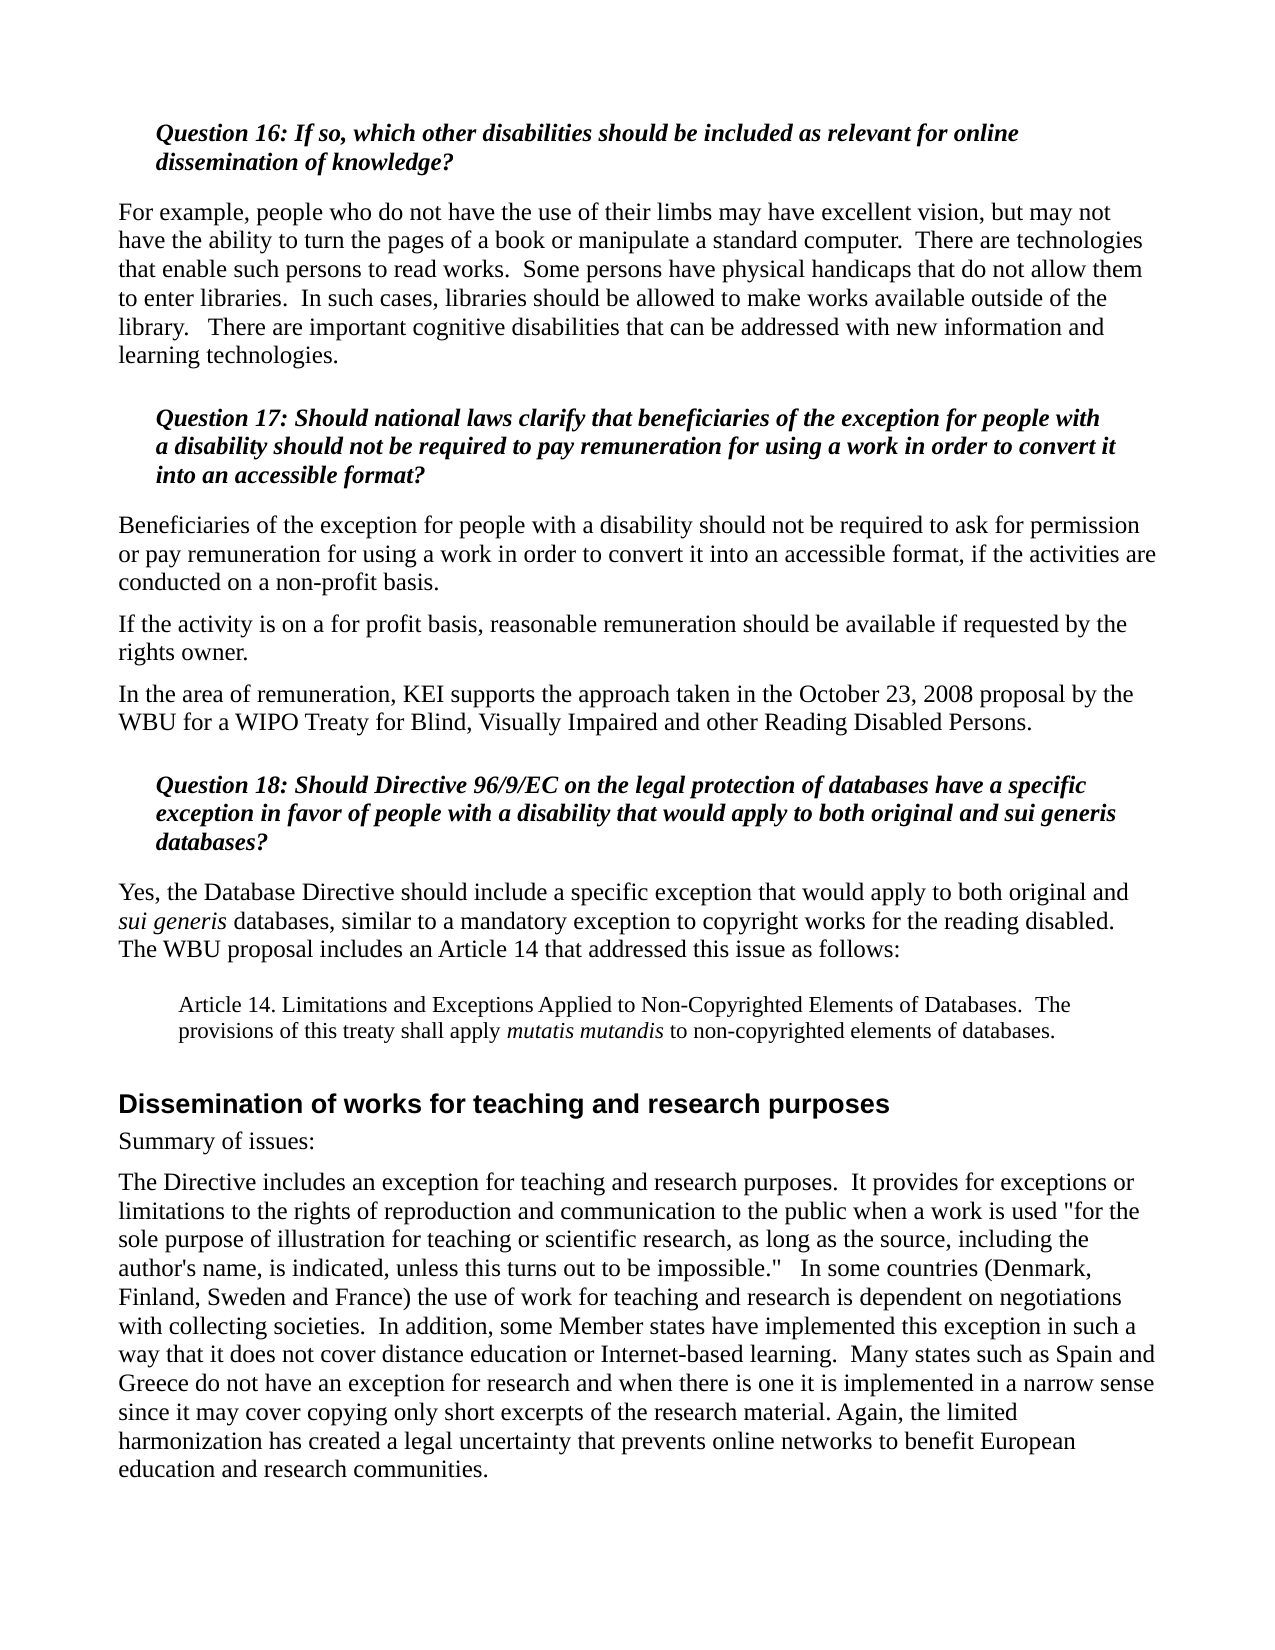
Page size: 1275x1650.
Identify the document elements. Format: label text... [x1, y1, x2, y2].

text The Directive includes an exception for teaching and research purposes. It provides for exceptions or limitations to the rights of reproduction and communication to the public when a work is used "for the sole purpose of illustration for teaching or scientific research, as long as the source, including the author's name, is indicated, unless this turns out to be impossible." In some countries (Denmark, Finland, Sweden and France) the use of work for teaching and research is dependent on negotiations with collecting societies. In addition, some Member states have implemented this exception in such a way that it does not cover distance education or Internet-based learning. Many states such as Spain and Greece do not have an exception for research and when there is one it is implemented in a narrow sense since it may cover copying only short excerpts of the research material. Again, the limited harmonization has created a legal uncertainty that prevents online networks to benefit European education and research communities. [118, 1167, 1157, 1483]
text If the activity is on a for profit basis, reasonable remuneration should be available if requested by the rights owner. [118, 609, 1157, 666]
text Summary of issues: [118, 1126, 1157, 1154]
text Yes, the Database Directive should include a specific exception that would apply to both original and sui generis databases, similar to a mandatory exception to copyright works for the reading disabled. The WBU proposal includes an Article 14 that addressed this issue as follows: [118, 877, 1157, 963]
text For example, people who do not have the use of their limbs may have excellent vision, but may not have the ability to turn the pages of a book or manipulate a standard computer. There are technologies that enable such persons to read works. Some persons have physical handicaps that do not allow them to enter libraries. In such cases, libraries should be allowed to make works available outside of the library. There are important cognitive disabilities that can be addressed with new information and learning technologies. [118, 197, 1157, 369]
text Beneficiaries of the exception for people with a disability should not be required to ask for permission or pay remuneration for using a work in order to convert it into an accessible format, if the activities are conducted on a non-profit basis. [118, 510, 1157, 596]
text In the area of remuneration, KEI supports the approach taken in the October 23, 2008 proposal by the WBU for a WIPO Treaty for Blind, Visually Impaired and other Reading Disabled Persons. [118, 679, 1157, 736]
text Question 18: Should Directive 96/9/EC on the legal protection of databases have a specific exception in favor of people with a disability that would apply to both original and sui generis databases? [156, 770, 1119, 856]
text Question 16: If so, which other disabilities should be included as relevant for online dissemination of knowledge? [156, 118, 1119, 176]
text Question 17: Should national laws clarify that beneficiaries of the exception for people with a disability should not be required to pay remuneration for using a work in order to convert it into an accessible format? [156, 403, 1119, 489]
text Article 14. Limitations and Exceptions Applied to Non-Copyrighted Elements of Databases. The provisions of this treaty shall apply mutatis mutandis to non-copyrighted elements of databases. [178, 991, 1097, 1043]
subtitle Dissemination of works for teaching and research purposes [118, 1088, 1157, 1120]
